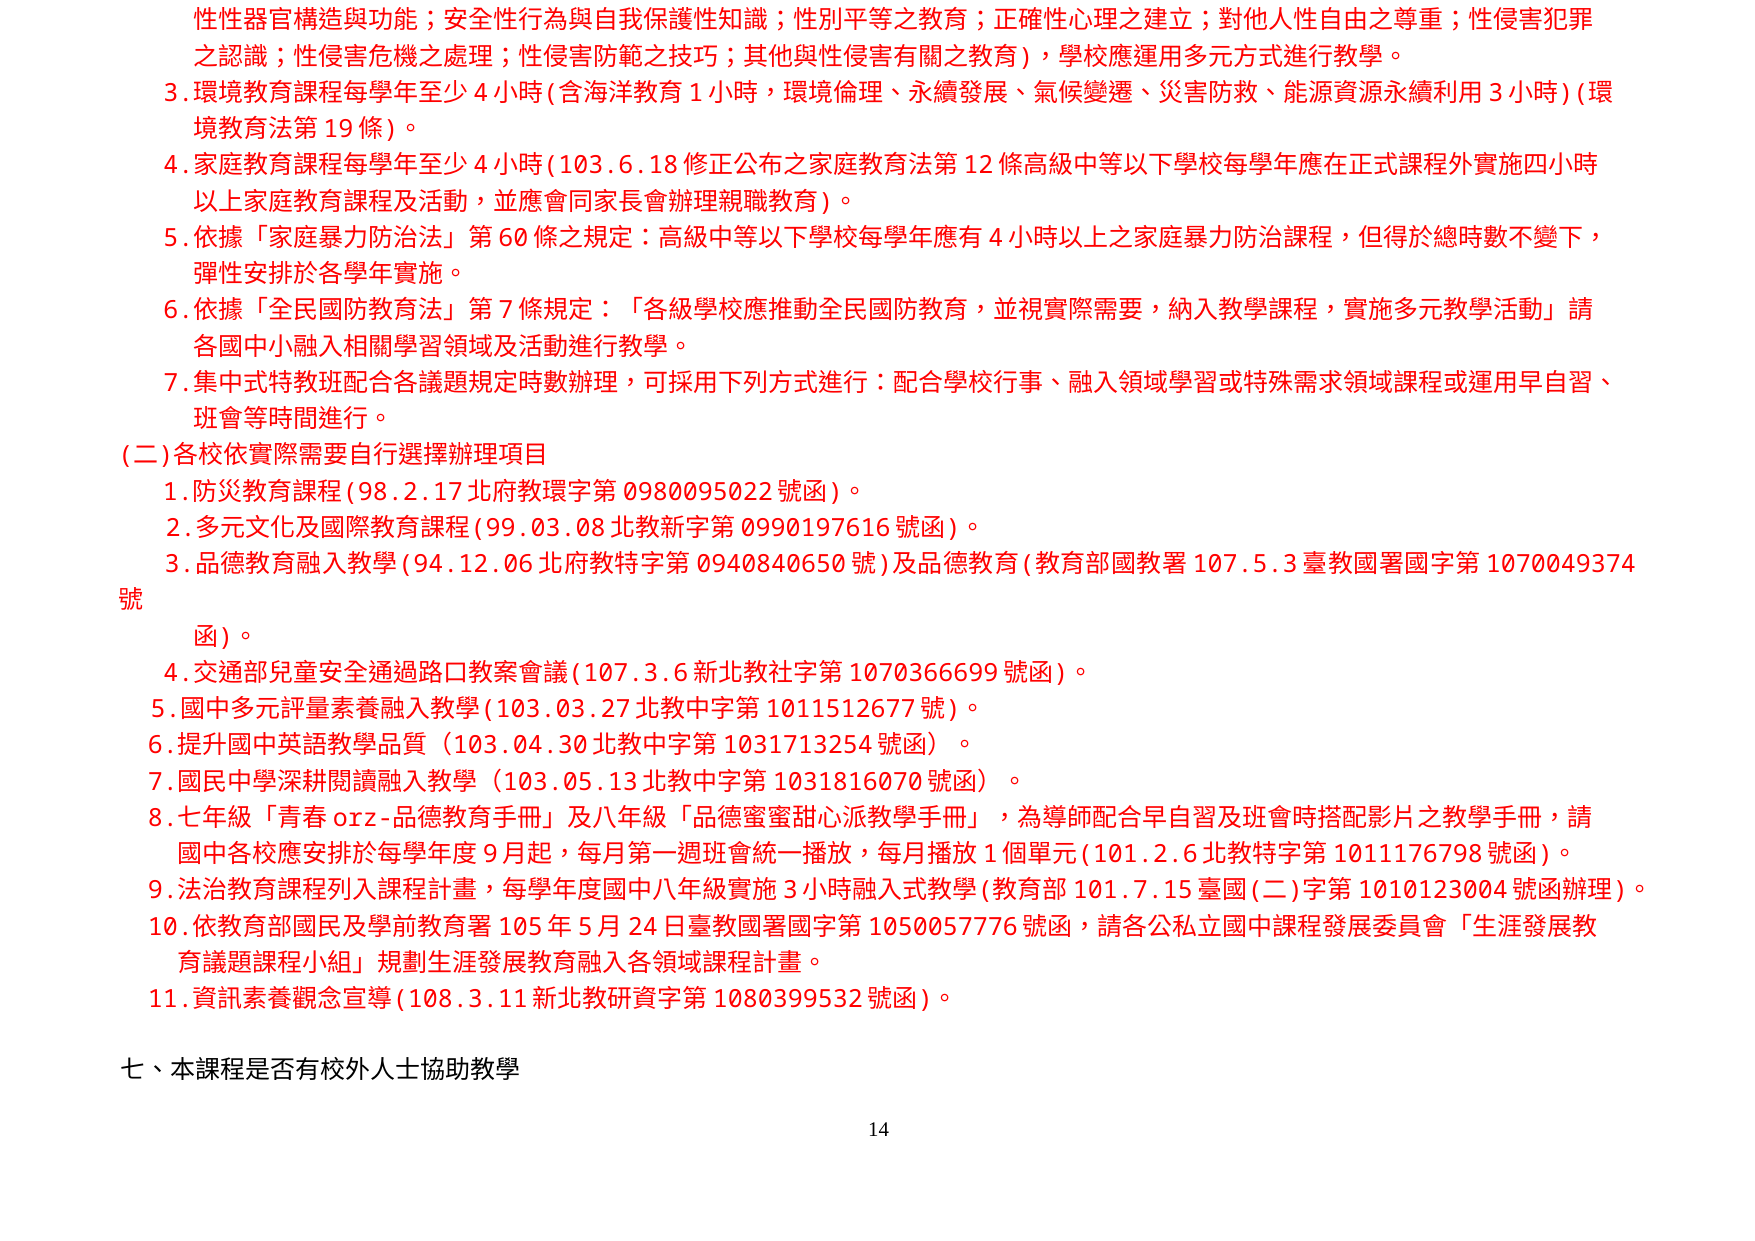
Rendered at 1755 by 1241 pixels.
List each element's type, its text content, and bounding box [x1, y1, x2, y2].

text 4.交通部兒童安全通過路口教案會議(107.3.6新北教社字第1070366699號函)。 [118, 652, 1636, 689]
text 3.品德教育融入教學(94.12.06北府教特字第0940840650號)及品德教育(教育部國教署107.5.3臺教國署國字第1070049374號 [118, 544, 1636, 616]
text 班會等時間進行。 [118, 399, 1636, 435]
text 各國中小融入相關學習領域及活動進行教學。 [118, 326, 1636, 362]
text 10.依教育部國民及學前教育署105年5月24日臺教國署國字第1050057776號函，請各公私立國中課程發展委員會「生涯發展教 [148, 906, 1636, 942]
text 1.防災教育課程(98.2.17北府教環字第0980095022號函)。 [133, 471, 1636, 507]
text 7.國民中學深耕閱讀融入教學（103.05.13北教中字第1031816070號函）。 [148, 761, 1636, 797]
text 4.家庭教育課程每學年至少4小時(103.6.18修正公布之家庭教育法第12條高級中等以下學校每學年應在正式課程外實施四小時 [118, 145, 1636, 181]
text 9.法治教育課程列入課程計畫，每學年度國中八年級實施3小時融入式教學(教育部101.7.15臺國(二)字第1010123004號函辦理)。 [148, 870, 1636, 906]
text 國中各校應安排於每學年度9月起，每月第一週班會統一播放，每月播放1個單元(101.2.6北教特字第1011176798號函)。 [148, 834, 1636, 870]
text 6.提升國中英語教學品質（103.04.30北教中字第1031713254號函）。 [148, 725, 1636, 761]
text 3.環境教育課程每學年至少4小時(含海洋教育1小時，環境倫理、永續發展、氣候變遷、災害防救、能源資源永續利用3小時)(環 [118, 72, 1636, 109]
text 函)。 [133, 616, 1636, 652]
text 11.資訊素養觀念宣導(108.3.11新北教研資字第1080399532號函)。 [118, 979, 1636, 1015]
text 8.七年級「青春orz-品德教育手冊」及八年級「品德蜜蜜甜心派教學手冊」，為導師配合早自習及班會時搭配影片之教學手冊，請 [148, 797, 1636, 834]
text 育議題課程小組」規劃生涯發展教育融入各領域課程計畫。 [148, 942, 1636, 979]
text 6.依據「全民國防教育法」第7條規定：「各級學校應推動全民國防教育，並視實際需要，納入教學課程，實施多元教學活動」請 [118, 290, 1636, 326]
text 彈性安排於各學年實施。 [118, 254, 1636, 290]
text 5.依據「家庭暴力防治法」第60條之規定：高級中等以下學校每學年應有4小時以上之家庭暴力防治課程，但得於總時數不變下， [118, 217, 1636, 254]
text 2.多元文化及國際教育課程(99.03.08北教新字第0990197616號函)。 [118, 507, 1636, 544]
text (二)各校依實際需要自行選擇辦理項目 [118, 435, 1636, 471]
text 性性器官構造與功能；安全性行為與自我保護性知識；性別平等之教育；正確性心理之建立；對他人性自由之尊重；性侵害犯罪 [118, 0, 1636, 36]
text 七、本課程是否有校外人士協助教學 [118, 1049, 1636, 1085]
text 之認識；性侵害危機之處理；性侵害防範之技巧；其他與性侵害有關之教育)，學校應運用多元方式進行教學。 [118, 36, 1636, 72]
text 以上家庭教育課程及活動，並應會同家長會辦理親職教育)。 [118, 181, 1636, 217]
text 境教育法第19條)。 [118, 109, 1636, 145]
text 7.集中式特教班配合各議題規定時數辦理，可採用下列方式進行：配合學校行事、融入領域學習或特殊需求領域課程或運用早自習、 [118, 362, 1636, 399]
text 5.國中多元評量素養融入教學(103.03.27北教中字第1011512677號)。 [118, 689, 1636, 725]
